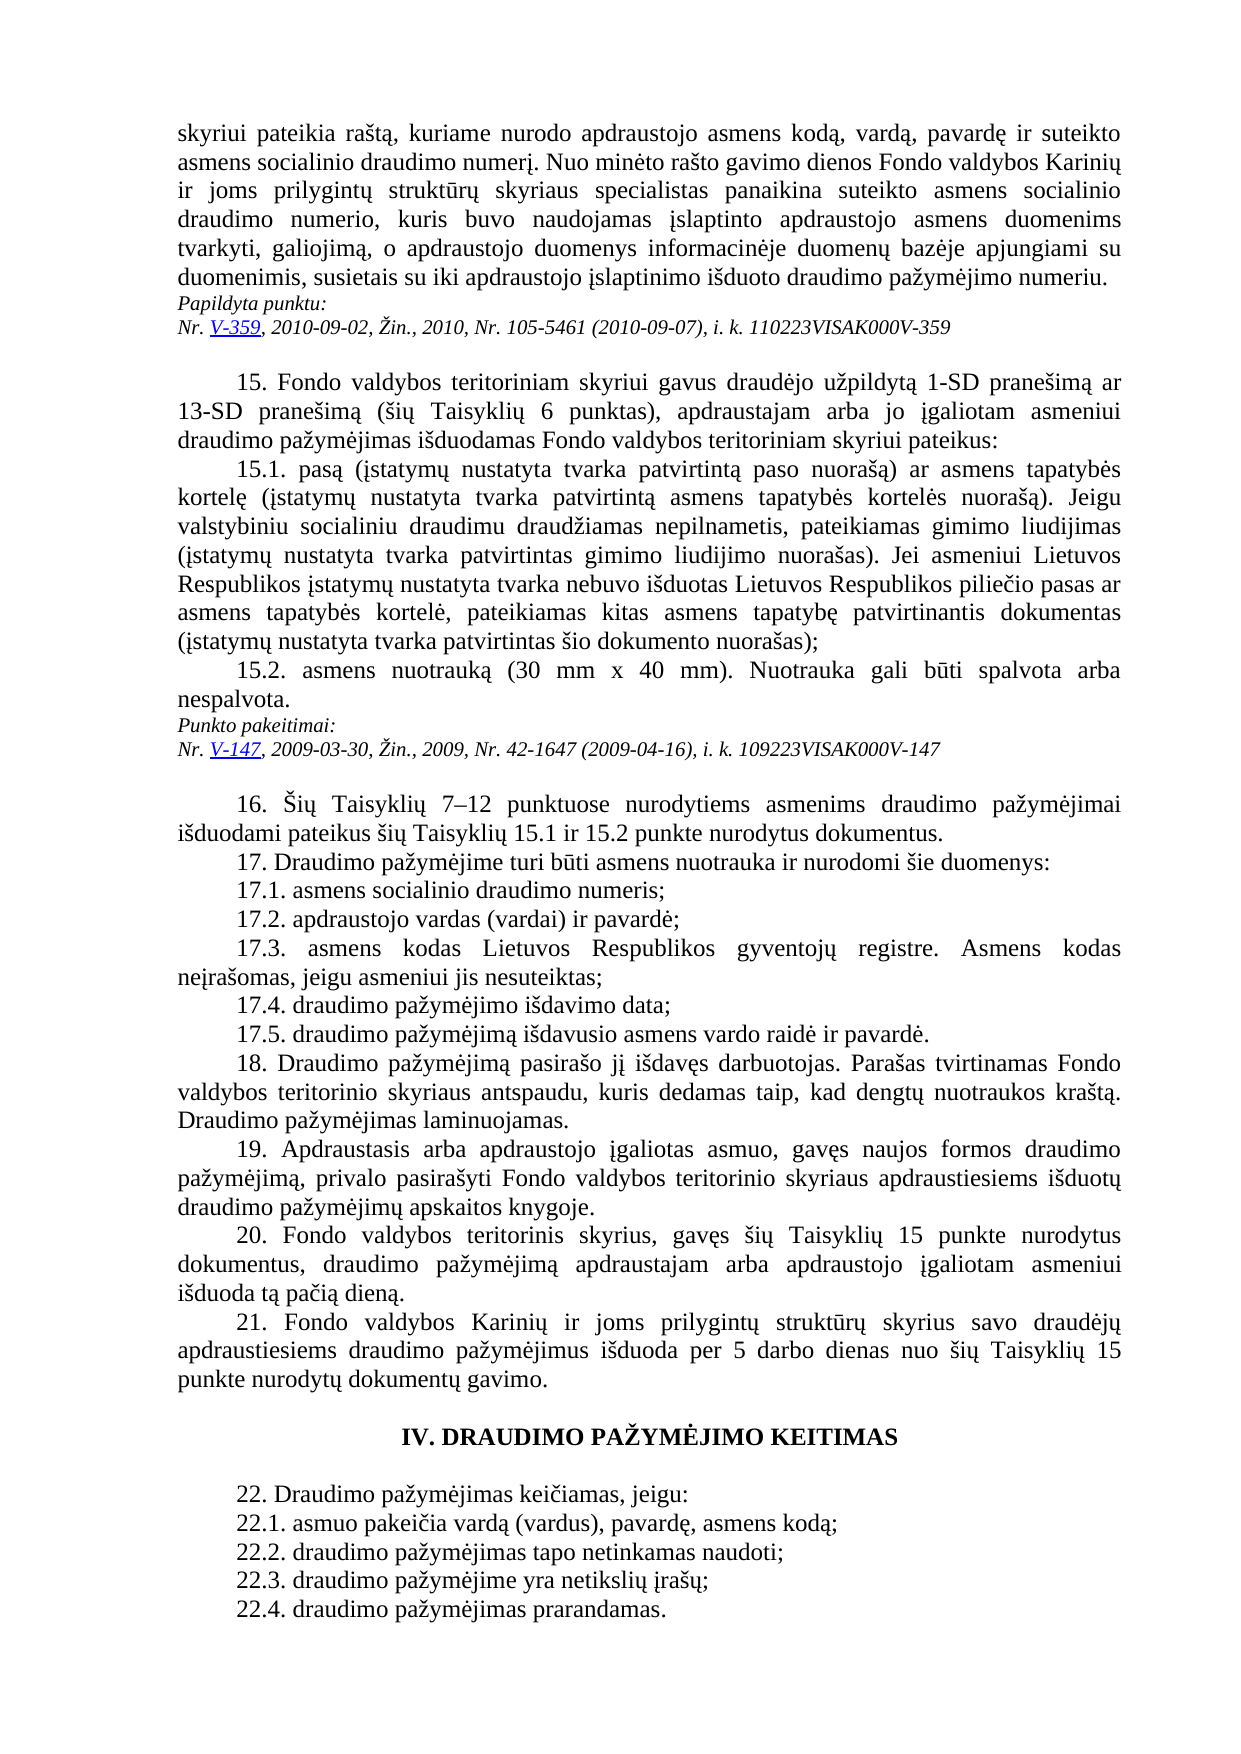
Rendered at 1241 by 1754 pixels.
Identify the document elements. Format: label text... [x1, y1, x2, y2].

text 18. Draudimo pažymėjimą pasirašo jį išdavęs darbuotojas. Parašas tvirtinamas Fondo valdybos teritorinio skyriaus antspaudu, kuris dedamas taip, kad dengtų nuotraukos kraštą. Draudimo pažymėjimas laminuojamas. [177, 1048, 1122, 1134]
text 22.3. draudimo pažymėjime yra netikslių įrašų; [177, 1566, 1122, 1594]
text 21. Fondo valdybos Karinių ir joms prilygintų struktūrų skyrius savo draudėjų apdraustiesiems draudimo pažymėjimus išduoda per 5 darbo dienas nuo šių Taisyklių 15 punkte nurodytų dokumentų gavimo. [177, 1307, 1122, 1393]
text Nr. V-359, 2010-09-02, Žin., 2010, Nr. 105-5461 (2010-09-07), i. k. 110223VISAK000V-359 [177, 315, 1122, 339]
text 22.1. asmuo pakeičia vardą (vardus), pavardę, asmens kodą; [177, 1508, 1122, 1537]
text Punkto pakeitimai: [177, 712, 1122, 737]
text 16. Šių Taisyklių 7–12 punktuose nurodytiems asmenims draudimo pažymėjimai išduodami pateikus šių Taisyklių 15.1 ir 15.2 punkte nurodytus dokumentus. [177, 789, 1122, 847]
text IV. DRAUDIMO PAŽYMĖJIMO KEITIMAS [177, 1422, 1122, 1451]
text 17. Draudimo pažymėjime turi būti asmens nuotrauka ir nurodomi šie duomenys: [177, 847, 1122, 876]
text 17.3. asmens kodas Lietuvos Respublikos gyventojų registre. Asmens kodas neįrašomas, jeigu asmeniui jis nesuteiktas; [177, 933, 1122, 991]
text 17.2. apdraustojo vardas (vardai) ir pavardė; [177, 904, 1122, 933]
text 22.4. draudimo pažymėjimas prarandamas. [177, 1594, 1122, 1623]
text 17.4. draudimo pažymėjimo išdavimo data; [177, 991, 1122, 1019]
text Nr. V-147, 2009-03-30, Žin., 2009, Nr. 42-1647 (2009-04-16), i. k. 109223VISAK000V-147 [177, 737, 1122, 761]
text 15. Fondo valdybos teritoriniam skyriui gavus draudėjo užpildytą 1-SD pranešimą ar 13-SD pranešimą (šių Taisyklių 6 punktas), apdraustajam arba jo įgaliotam asmeniui draudimo pažymėjimas išduodamas Fondo valdybos teritoriniam skyriui pateikus: [177, 367, 1122, 454]
text 22. Draudimo pažymėjimas keičiamas, jeigu: [177, 1479, 1122, 1508]
text 15.2. asmens nuotrauką (30 mm x 40 mm). Nuotrauka gali būti spalvota arba nespalvota. [177, 655, 1122, 712]
text 22.2. draudimo pažymėjimas tapo netinkamas naudoti; [177, 1537, 1122, 1566]
text 19. Apdraustasis arba apdraustojo įgaliotas asmuo, gavęs naujos formos draudimo pažymėjimą, privalo pasirašyti Fondo valdybos teritorinio skyriaus apdraustiesiems išduotų draudimo pažymėjimų apskaitos knygoje. [177, 1134, 1122, 1221]
text skyriui pateikia raštą, kuriame nurodo apdraustojo asmens kodą, vardą, pavardę ir suteikto asmens socialinio draudimo numerį. Nuo minėto rašto gavimo dienos Fondo valdybos Karinių ir joms prilygintų struktūrų skyriaus specialistas panaikina suteikto asmens socialinio draudimo numerio, kuris buvo naudojamas įslaptinto apdraustojo asmens duomenims tvarkyti, galiojimą, o apdraustojo duomenys informacinėje duomenų bazėje apjungiami su duomenimis, susietais su iki apdraustojo įslaptinimo išduoto draudimo pažymėjimo numeriu. [177, 118, 1122, 291]
text 20. Fondo valdybos teritorinis skyrius, gavęs šių Taisyklių 15 punkte nurodytus dokumentus, draudimo pažymėjimą apdraustajam arba apdraustojo įgaliotam asmeniui išduoda tą pačią dieną. [177, 1221, 1122, 1307]
text Papildyta punktu: [177, 291, 1122, 315]
text 15.1. pasą (įstatymų nustatyta tvarka patvirtintą paso nuorašą) ar asmens tapatybės kortelę (įstatymų nustatyta tvarka patvirtintą asmens tapatybės kortelės nuorašą). Jeigu valstybiniu socialiniu draudimu draudžiamas nepilnametis, pateikiamas gimimo liudijimas (įstatymų nustatyta tvarka patvirtintas gimimo liudijimo nuorašas). Jei asmeniui Lietuvos Respublikos įstatymų nustatyta tvarka nebuvo išduotas Lietuvos Respublikos piliečio pasas ar asmens tapatybės kortelė, pateikiamas kitas asmens tapatybę patvirtinantis dokumentas (įstatymų nustatyta tvarka patvirtintas šio dokumento nuorašas); [177, 454, 1122, 655]
text 17.1. asmens socialinio draudimo numeris; [177, 876, 1122, 904]
text 17.5. draudimo pažymėjimą išdavusio asmens vardo raidė ir pavardė. [177, 1019, 1122, 1048]
